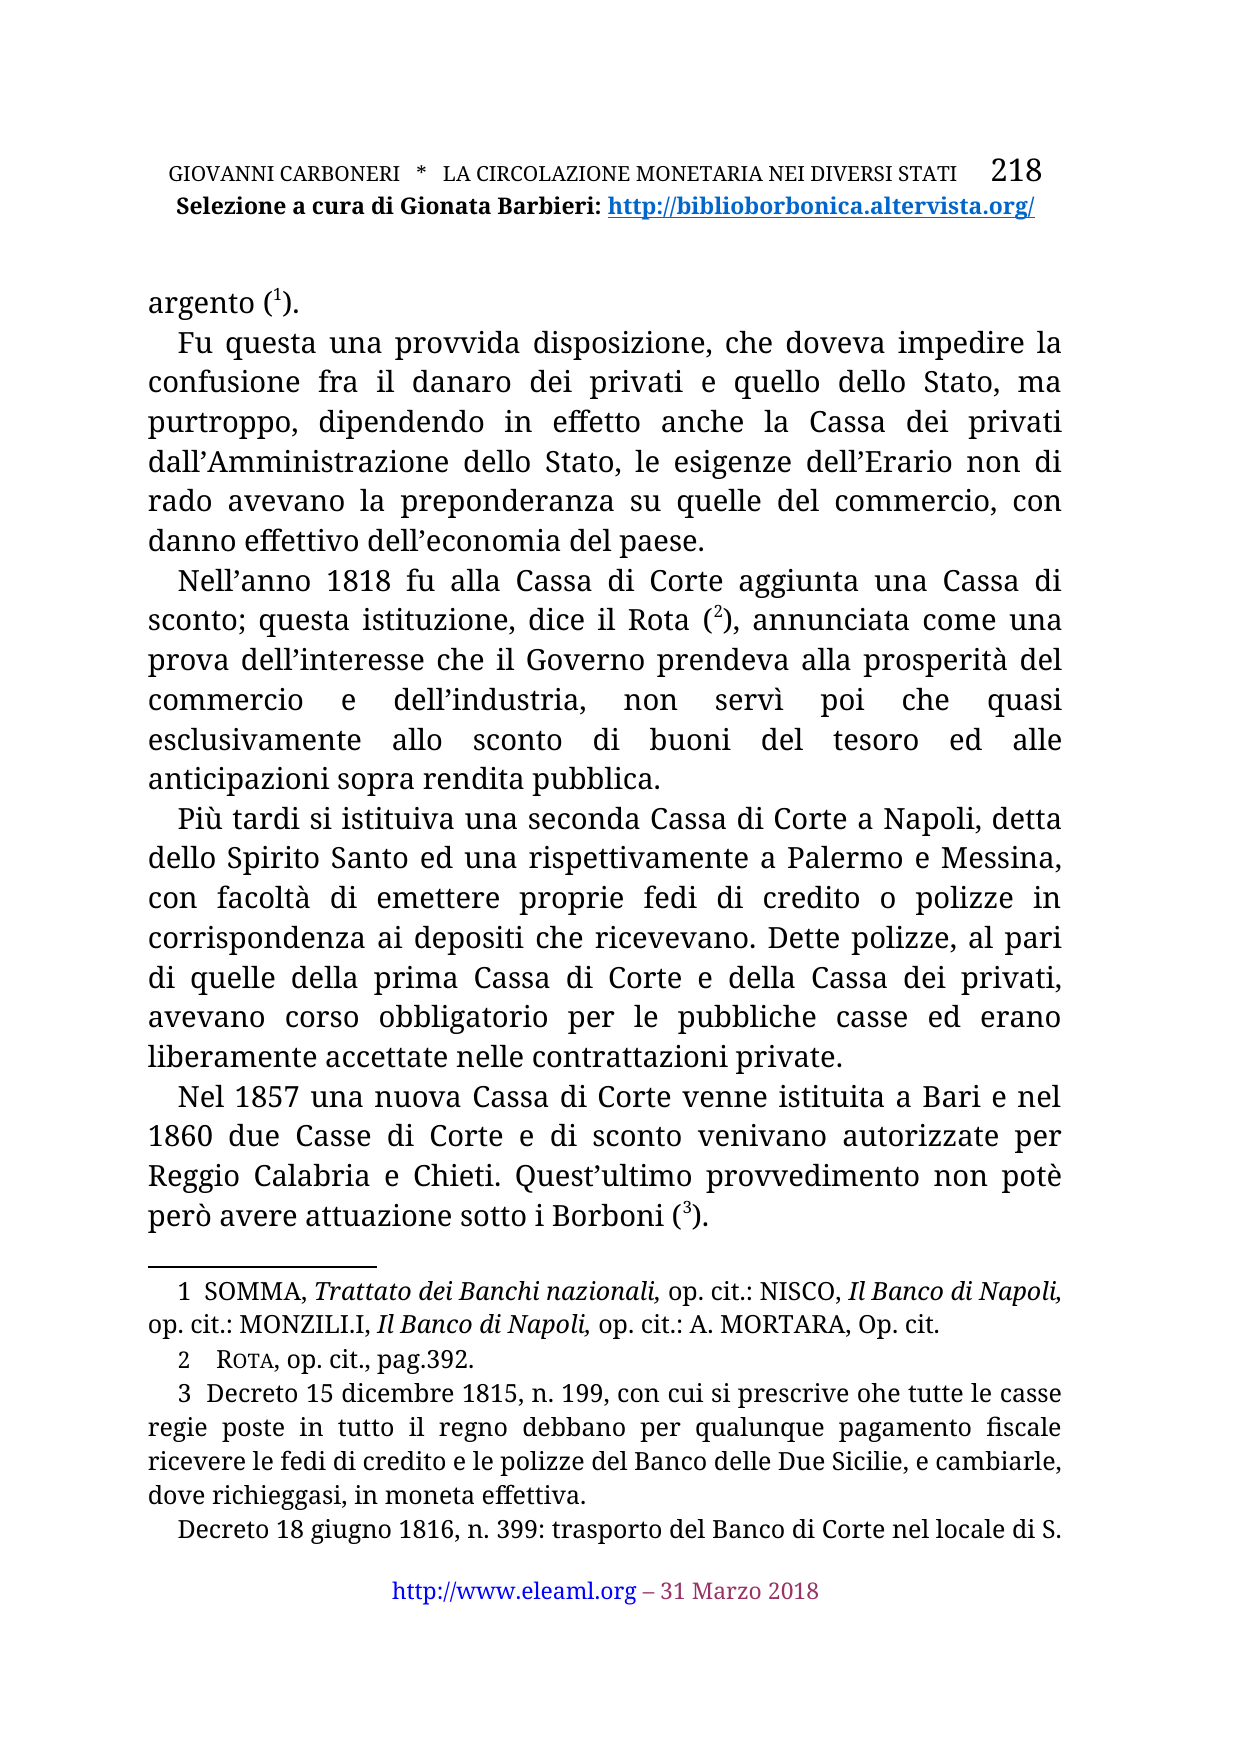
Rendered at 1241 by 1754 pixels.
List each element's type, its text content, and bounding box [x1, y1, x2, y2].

text La prima, posta nel locale dell’antico Banco di S. Giacomo, era un vero istituto governativo ad uso e vantaggio esclusivamente del Tesoro e poteva emettere fedi di credito, tanto in argento quanto in rame; la seconda, posta nell'edificio dell’antico Banco del Monte di Pietà eseguiva il servizio apodissario per conto dei privati e dei corpi morali, ma riceveva depositi soltanto in argento (). [148, 282, 1063, 322]
text Decreto 18 giugno 1816, n. 399: trasporto del Banco di Corte nel locale di S. [148, 1512, 1063, 1546]
text Nel 1857 una nuova Cassa di Corte venne istituita a Bari e nel 1860 due Casse di Corte e di sconto venivano autorizzate per Reggio Calabria e Chieti. Quest’ultimo provvedimento non potè però avere attuazione sotto i Borboni (). [148, 1076, 1063, 1235]
text Più tardi si istituiva una seconda Cassa di Corte a Napoli, detta dello Spirito Santo ed una rispettivamente a Palermo e Messina, con facoltà di emettere proprie fedi di credito o polizze in corrispondenza ai depositi che ricevevano. Dette polizze, al pari di quelle della prima Cassa di Corte e della Cassa dei privati, avevano corso obbligatorio per le pubbliche casse ed erano liberamente accettate nelle contrattazioni private. [148, 798, 1063, 1076]
text Rota, op. cit., pag.392. [148, 1341, 1063, 1375]
text Decreto 15 dicembre 1815, n. 199, con cui si prescrive ohe tutte le casse regie poste in tutto il regno debbano per qualunque pagamento fiscale ricevere le fedi di credito e le polizze del Banco delle Due Sicilie, e cambiarle, dove richieggasi, in moneta effettiva. [148, 1375, 1063, 1512]
text Nell’anno 1818 fu alla Cassa di Corte aggiunta una Cassa di sconto; questa istituzione, dice il Rota (), annunciata come una prova dell’interesse che il Governo prendeva alla prosperità del commercio e dell’industria, non servì poi che quasi esclusivamente allo sconto di buoni del tesoro ed alle anticipazioni sopra rendita pubblica. [148, 560, 1063, 798]
text Fu questa una provvida disposizione, che doveva impedire la confusione fra il danaro dei privati e quello dello Stato, ma purtroppo, dipendendo in effetto anche la Cassa dei privati dall’Amministrazione dello Stato, le esigenze dell’Erario non di rado avevano la preponderanza su quelle del commercio, con danno effettivo dell’economia del paese. [148, 322, 1063, 560]
text SOMMA, Trattato dei Banchi nazionali, op. cit.: NISCO, Il Banco di Napoli, op. cit.: MONZILI.I, Il Banco di Napoli, op. cit.: A. MORTARA, Op. cit. [148, 1273, 1063, 1341]
